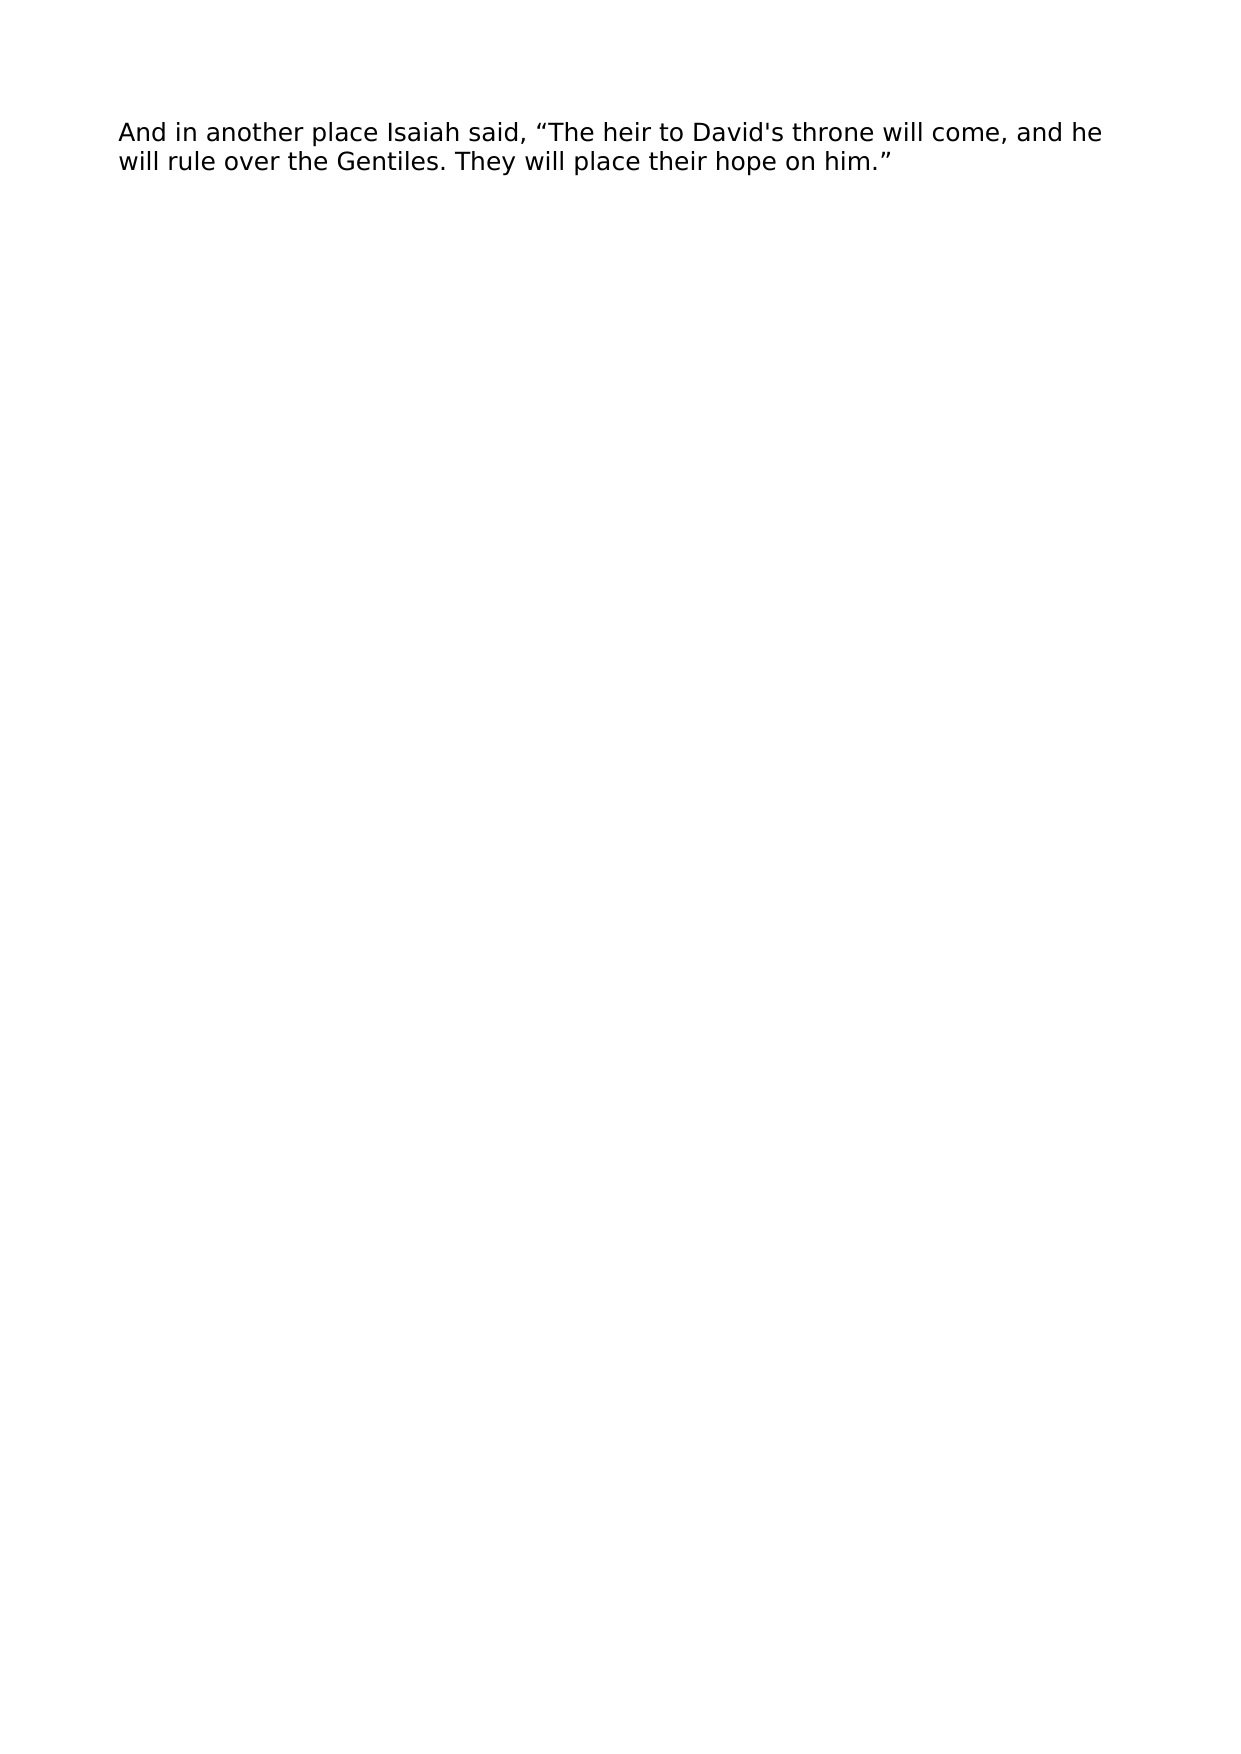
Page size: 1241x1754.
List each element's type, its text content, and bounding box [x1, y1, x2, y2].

text And in another place Isaiah said, “The heir to David's throne will come, and he will rule over the Gentiles. They will place their hope on him.” [118, 118, 1122, 176]
